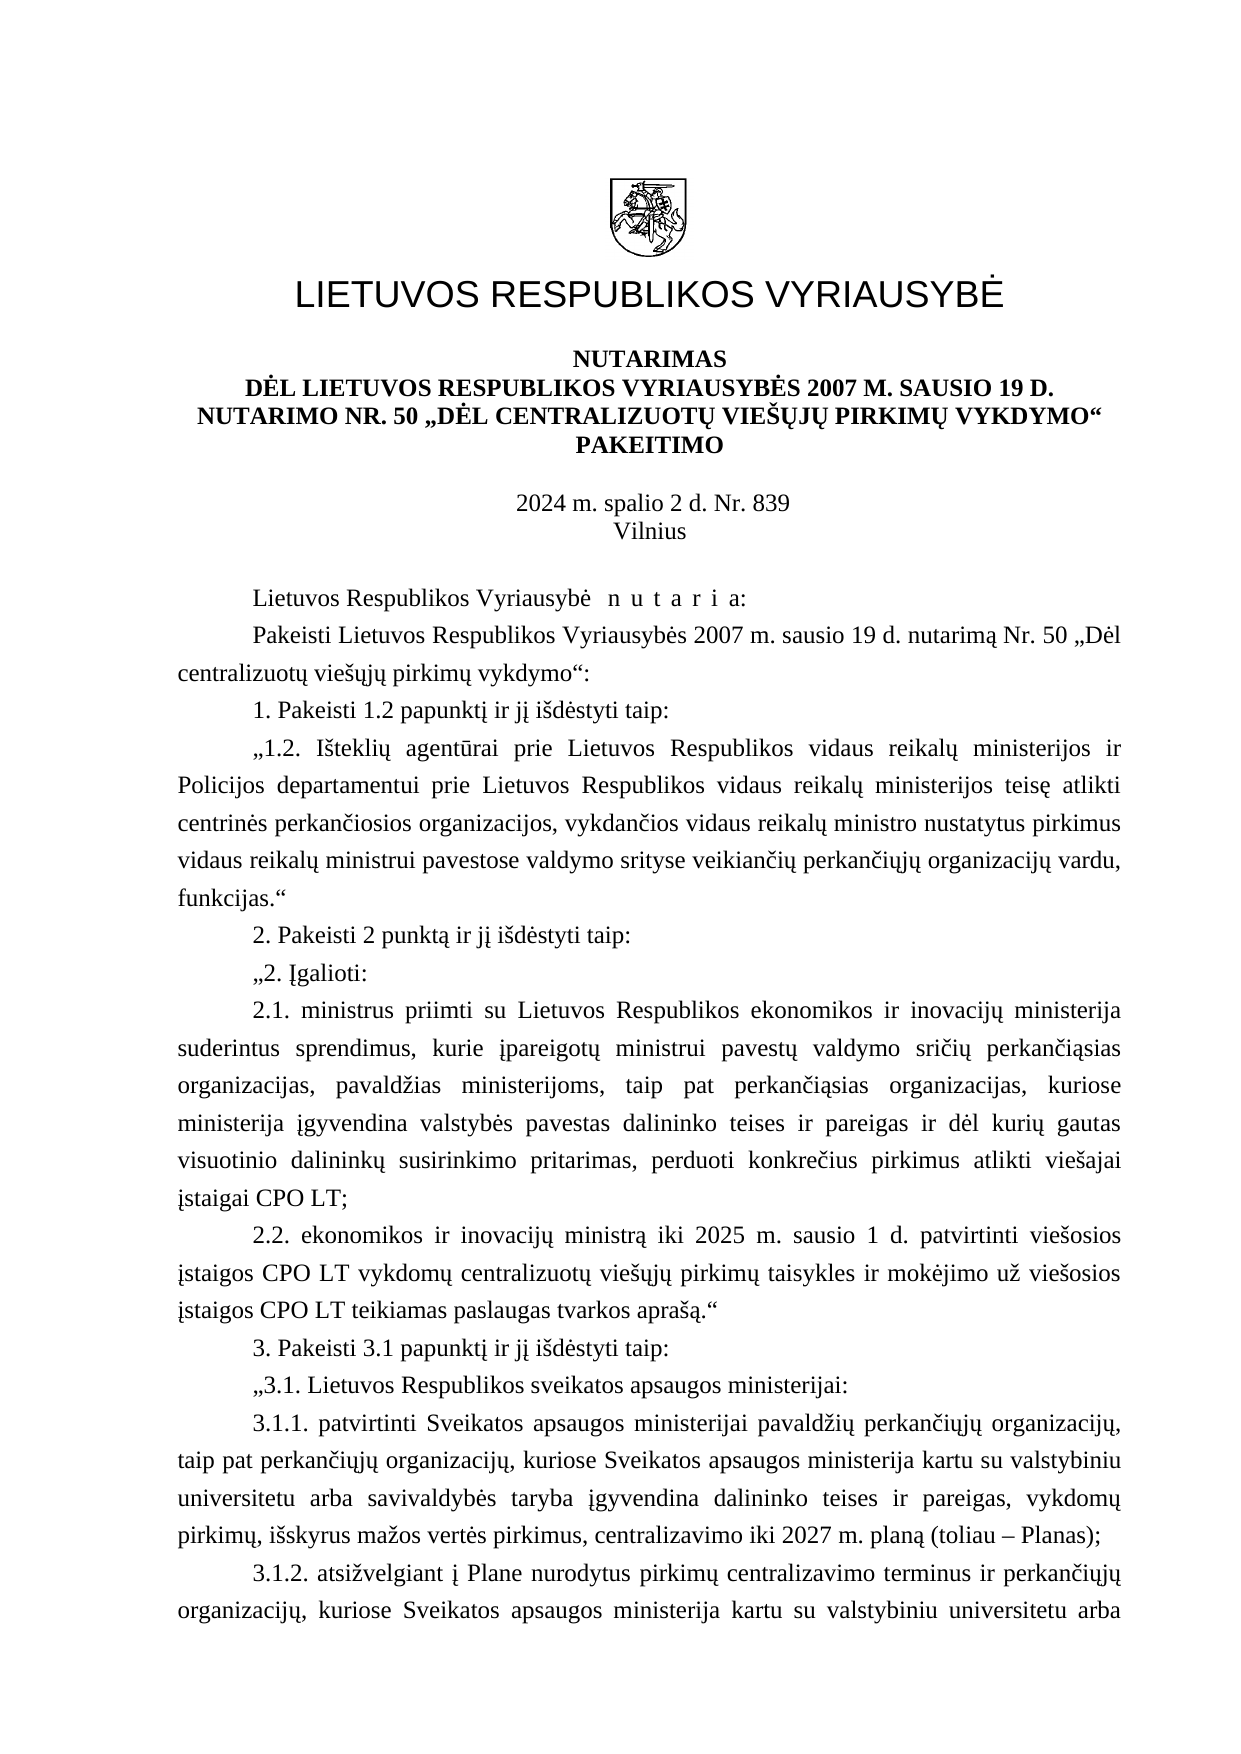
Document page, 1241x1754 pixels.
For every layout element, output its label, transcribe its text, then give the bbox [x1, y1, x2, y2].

text 2.2. ekonomikos ir inovacijų ministrą iki 2025 m. sausio 1 d. patvirtinti viešosios įstaigos CPO LT vykdomų centralizuotų viešųjų pirkimų taisykles ir mokėjimo už viešosios įstaigos CPO LT teikiamas paslaugas tvarkos aprašą.“ [177, 1211, 1122, 1324]
text Vilnius [177, 516, 1122, 545]
text Lietuvos Respublikos Vyriausybė nutaria: [177, 574, 1122, 611]
text 2. Pakeisti 2 punktą ir jį išdėstyti taip: [177, 911, 1122, 949]
text Lietuvos Respublikos Vyriausybė [177, 272, 1122, 315]
text 1. Pakeisti 1.2 papunktį ir jį išdėstyti taip: [177, 686, 1122, 724]
text „3.1. Lietuvos Respublikos sveikatos apsaugos ministerijai: [177, 1361, 1122, 1399]
text „1.2. Išteklių agentūrai prie Lietuvos Respublikos vidaus reikalų ministerijos ir Policijos departamentui prie Lietuvos Respublikos vidaus reikalų ministerijos teisę atlikti centrinės perkančiosios organizacijos, vykdančios vidaus reikalų ministro nustatytus pirkimus vidaus reikalų ministrui pavestose valdymo srityse veikiančių perkančiųjų organizacijų vardu, funkcijas.“ [177, 724, 1122, 911]
text 3.1.2. atsižvelgiant į Plane nurodytus pirkimų centralizavimo terminus ir perkančiųjų organizacijų, kuriose Sveikatos apsaugos ministerija kartu su valstybiniu universitetu arba [177, 1549, 1122, 1624]
text „2. Įgalioti: [177, 949, 1122, 986]
text nutarimas [177, 344, 1122, 373]
text 2.1. ministrus priimti su Lietuvos Respublikos ekonomikos ir inovacijų ministerija suderintus sprendimus, kurie įpareigotų ministrui pavestų valdymo sričių perkančiąsias organizacijas, pavaldžias ministerijoms, taip pat perkančiąsias organizacijas, kuriose ministerija įgyvendina valstybės pavestas dalininko teises ir pareigas ir dėl kurių gautas visuotinio dalininkų susirinkimo pritarimas, perduoti konkrečius pirkimus atlikti viešajai įstaigai CPO LT; [177, 986, 1122, 1211]
text DĖL LIETUVOS RESPUBLIKOS VYRIAUSYBĖS 2007 M. SAUSIO 19 D. nutarimO NR. 50 „Dėl centralizuotų viešųjų pirkimų vykdymo“ PAKEITIMO [177, 373, 1122, 459]
text 3. Pakeisti 3.1 papunktį ir jį išdėstyti taip: [177, 1324, 1122, 1361]
text 2024 m. spalio 2 d. Nr. 839 [177, 488, 1122, 516]
text Pakeisti Lietuvos Respublikos Vyriausybės 2007 m. sausio 19 d. nutarimą Nr. 50 „Dėl centralizuotų viešųjų pirkimų vykdymo“: [177, 611, 1122, 686]
text 3.1.1. patvirtinti Sveikatos apsaugos ministerijai pavaldžių perkančiųjų organizacijų, taip pat perkančiųjų organizacijų, kuriose Sveikatos apsaugos ministerija kartu su valstybiniu universitetu arba savivaldybės taryba įgyvendina dalininko teises ir pareigas, vykdomų pirkimų, išskyrus mažos vertės pirkimus, centralizavimo iki 2027 m. planą (toliau – Planas); [177, 1399, 1122, 1549]
